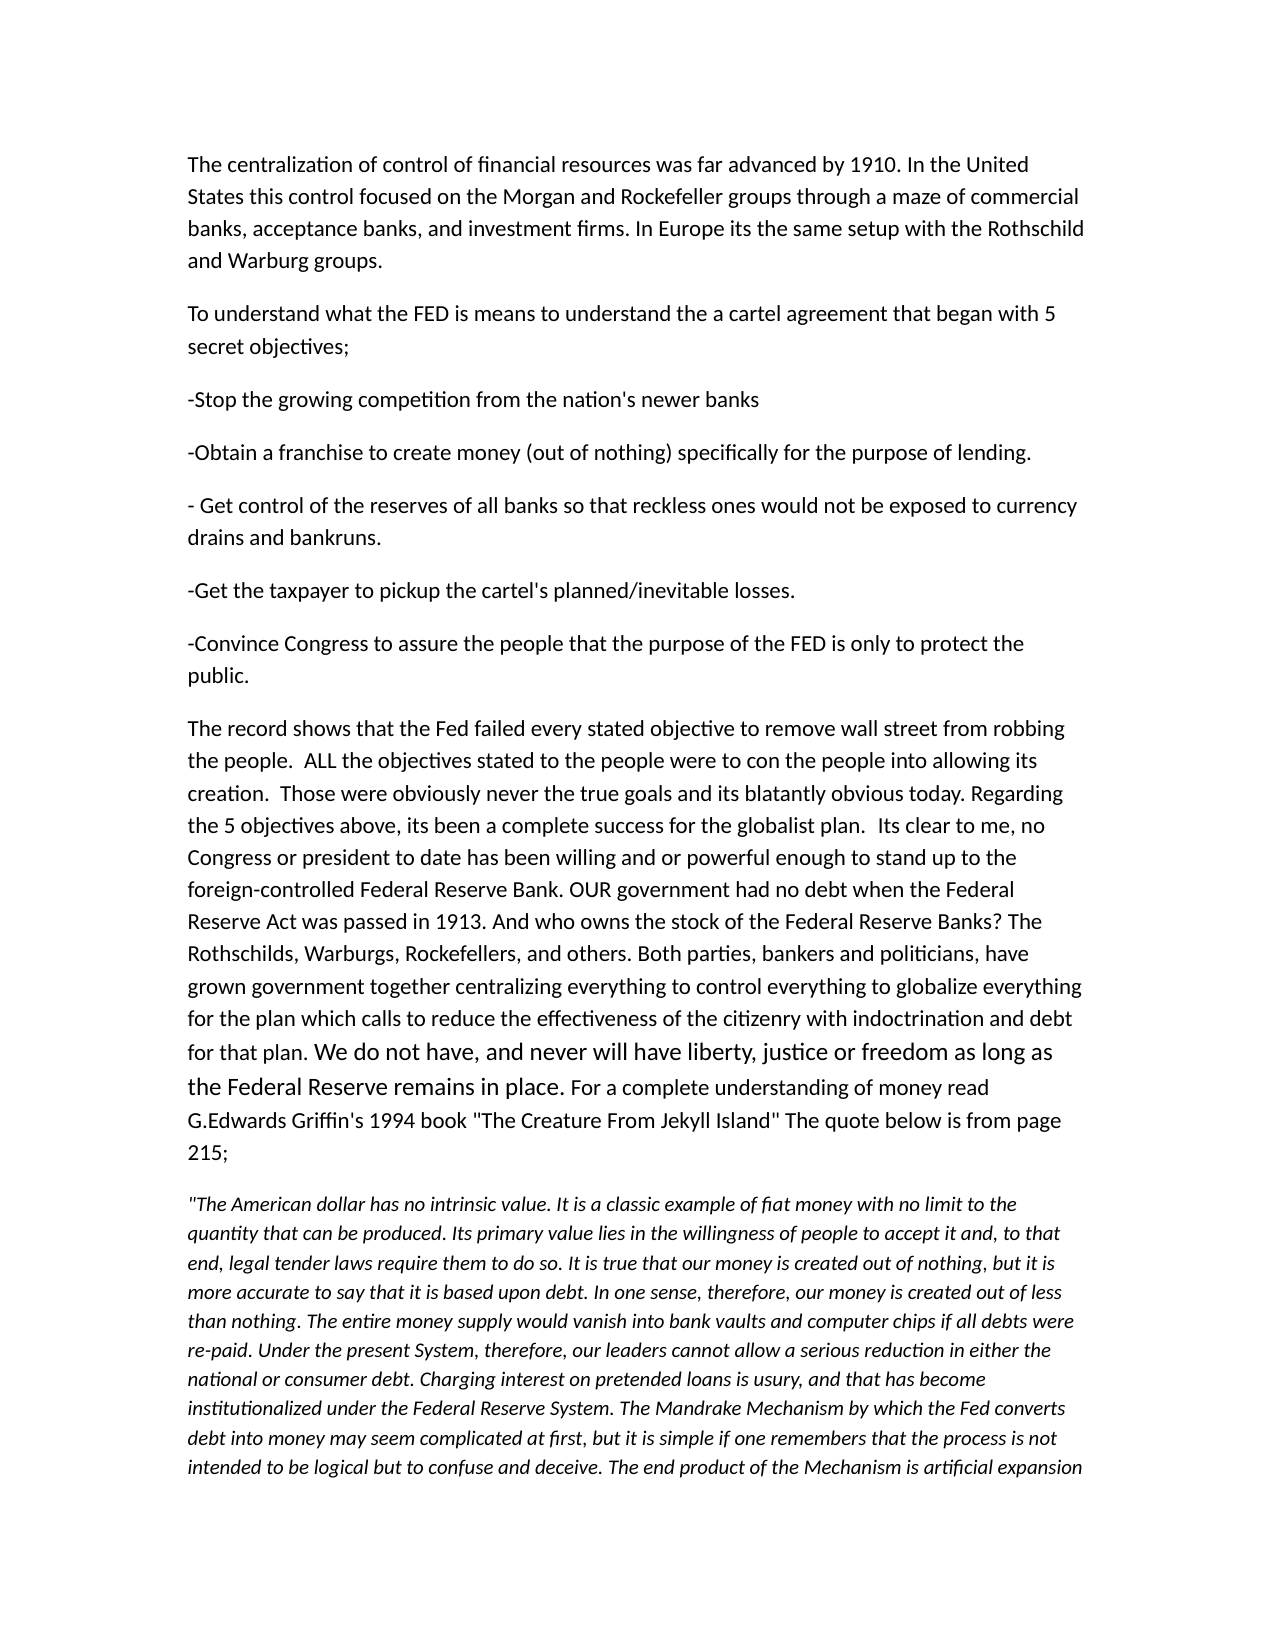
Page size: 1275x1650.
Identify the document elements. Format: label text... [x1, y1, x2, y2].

text -Obtain a franchise to create money (out of nothing) specifically for the purpose of lending. [187, 438, 1087, 466]
text -Stop the growing competition from the nation's newer banks [187, 385, 1087, 413]
text - Get control of the reserves of all banks so that reckless ones would not be exposed to currency drains and bankruns. [187, 491, 1087, 551]
text The record shows that the Fed failed every stated objective to remove wall street from robbing the people. ALL the objectives stated to the people were to con the people into allowing its creation. Those were obviously never the true goals and its blatantly obvious today. Regarding the 5 objectives above, its been a complete success for the globalist plan. Its clear to me, no Congress or president to date has been willing and or powerful enough to stand up to the foreign-controlled Federal Reserve Bank. OUR government had no debt when the Federal Reserve Act was passed in 1913. And who owns the stock of the Federal Reserve Banks? The Rothschilds, Warburgs, Rockefellers, and others. Both parties, bankers and politicians, have grown government together centralizing everything to control everything to globalize everything for the plan which calls to reduce the effectiveness of the citizenry with indoctrination and debt for that plan. We do not have, and never will have liberty, justice or freedom as long as the Federal Reserve remains in place. For a complete understanding of money read G.Edwards Griffin's 1994 book "The Creature From Jekyll Island" The quote below is from page 215; [187, 714, 1087, 1166]
text "The American dollar has no intrinsic value. It is a classic example of fiat money with no limit to the quantity that can be produced. Its primary value lies in the willingness of people to accept it and, to that end, legal tender laws require them to do so. It is true that our money is created out of nothing, but it is more accurate to say that it is based upon debt. In one sense, therefore, our money is created out of less than nothing. The entire money supply would vanish into bank vaults and computer chips if all debts were re-paid. Under the present System, therefore, our leaders cannot allow a serious reduction in either the national or consumer debt. Charging interest on pretended loans is usury, and that has become institutionalized under the Federal Reserve System. The Mandrake Mechanism by which the Fed converts debt into money may seem complicated at first, but it is simple if one remembers that the process is not intended to be logical but to confuse and deceive. The end product of the Mechanism is artificial expansion [187, 1191, 1087, 1479]
text The centralization of control of financial resources was far advanced by 1910. In the United States this control focused on the Morgan and Rockefeller groups through a maze of commercial banks, acceptance banks, and investment firms. In Europe its the same setup with the Rothschild and Warburg groups. [187, 150, 1087, 274]
text -Get the taxpayer to pickup the cartel's planned/inevitable losses. [187, 576, 1087, 604]
text -Convince Congress to assure the people that the purpose of the FED is only to protect the public. [187, 629, 1087, 689]
text To understand what the FED is means to understand the a cartel agreement that began with 5 secret objectives; [187, 299, 1087, 360]
